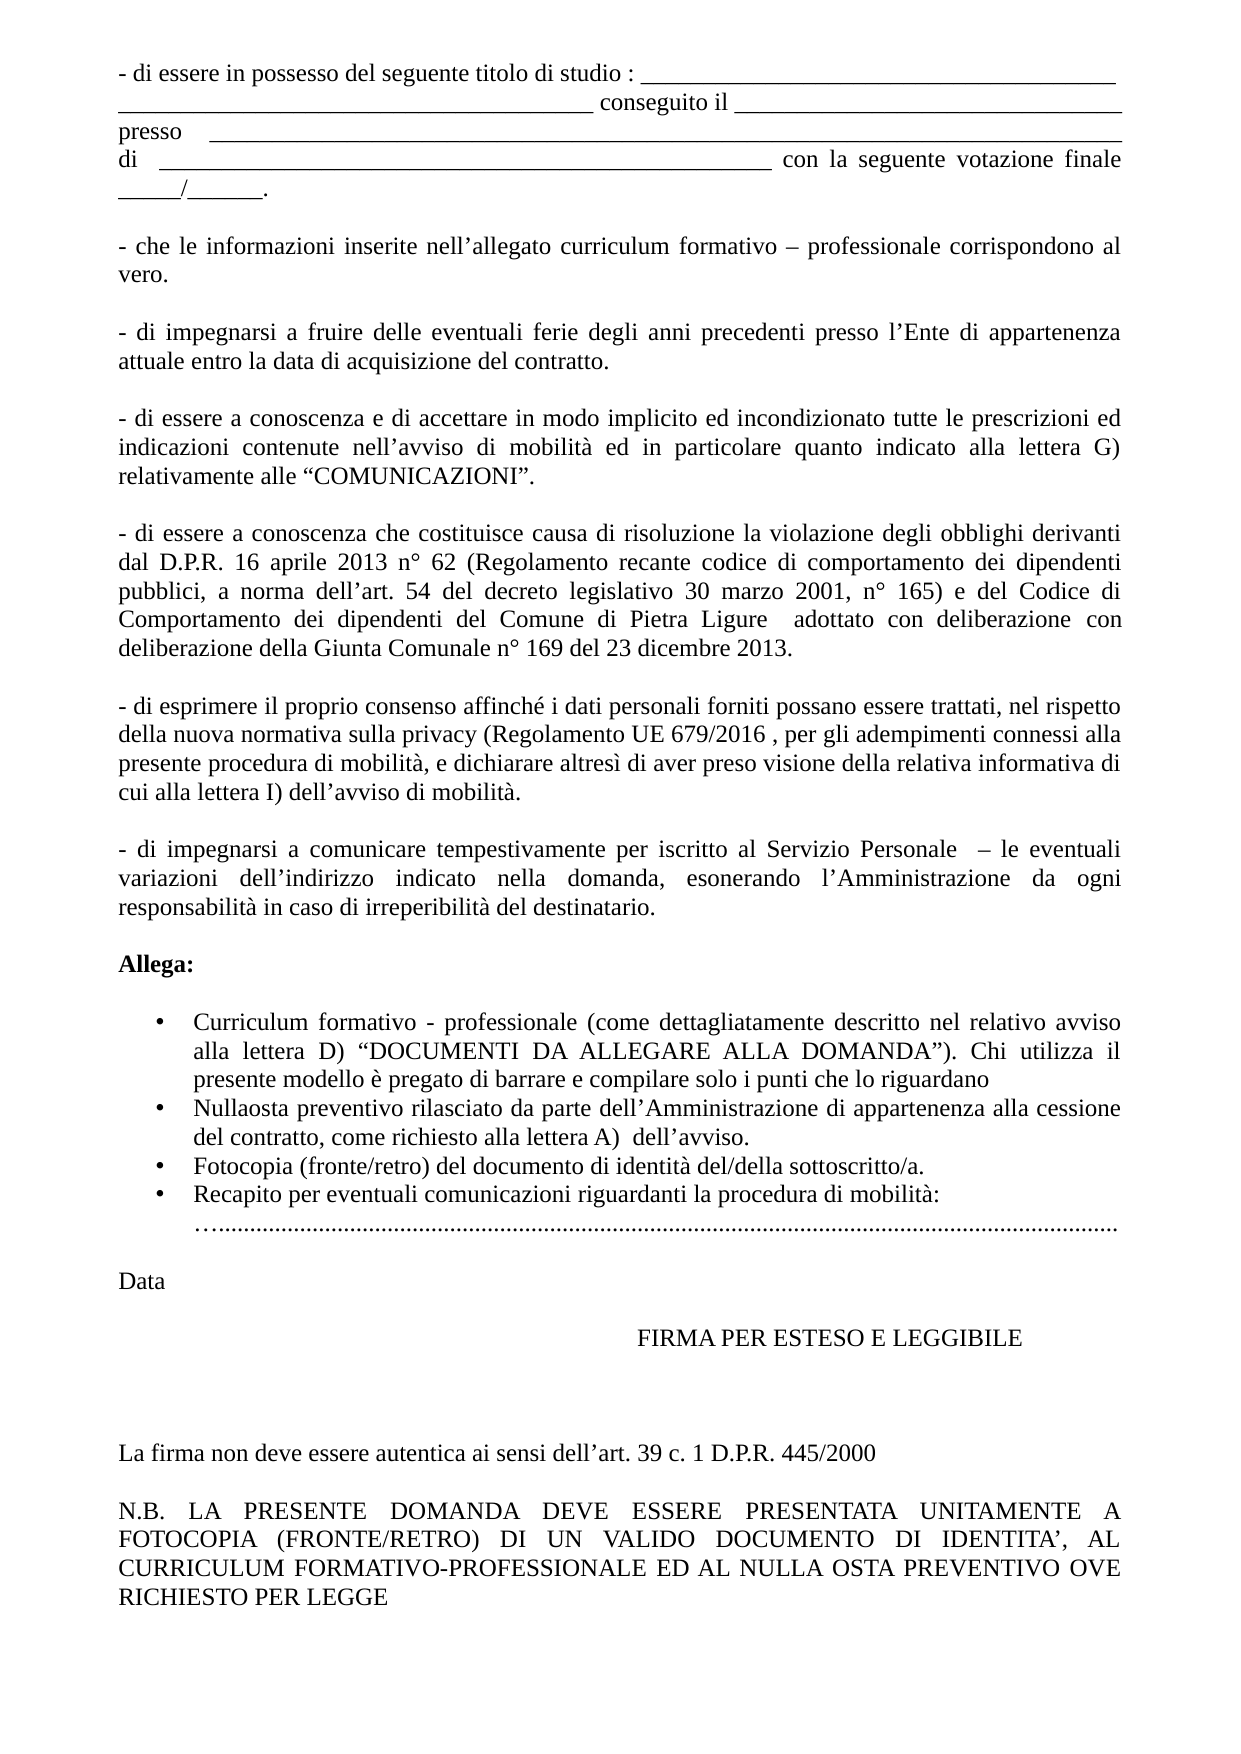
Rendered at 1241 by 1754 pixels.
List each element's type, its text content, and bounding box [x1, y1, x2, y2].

text - di impegnarsi a comunicare tempestivamente per iscritto al Servizio Personale – le eventuali variazioni dell’indirizzo indicato nella domanda, esonerando l’Amministrazione da ogni responsabilità in caso di irreperibilità del destinatario. [118, 834, 1122, 921]
text N.B. LA PRESENTE DOMANDA DEVE ESSERE PRESENTATA UNITAMENTE A FOTOCOPIA (FRONTE/RETRO) DI UN VALIDO DOCUMENTO DI IDENTITA’, AL CURRICULUM FORMATIVO-PROFESSIONALE ED AL NULLA OSTA PREVENTIVO OVE RICHIESTO PER LEGGE [118, 1496, 1122, 1611]
text - di impegnarsi a fruire delle eventuali ferie degli anni precedenti presso l’Ente di appartenenza attuale entro la data di acquisizione del contratto. [118, 317, 1122, 374]
text Allega: [118, 949, 1122, 978]
text ______________________________________ conseguito il _______________________________ presso _________________________________________________________________________ di _________________________________________________ con la seguente votazione finale _____/______. [118, 87, 1122, 202]
text - di essere a conoscenza che costituisce causa di risoluzione la violazione degli obblighi derivanti dal D.P.R. 16 aprile 2013 n° 62 (Regolamento recante codice di comportamento dei dipendenti pubblici, a norma dell’art. 54 del decreto legislativo 30 marzo 2001, n° 165) e del Codice di Comportamento dei dipendenti del Comune di Pietra Ligure adottato con deliberazione con deliberazione della Giunta Comunale n° 169 del 23 dicembre 2013. [118, 518, 1122, 662]
text Data [118, 1266, 1122, 1294]
text - di essere in possesso del seguente titolo di studio : ______________________________________ [118, 58, 1122, 87]
text La firma non deve essere autentica ai sensi dell’art. 39 c. 1 D.P.R. 445/2000 [118, 1438, 1122, 1467]
text - di essere a conoscenza e di accettare in modo implicito ed incondizionato tutte le prescrizioni ed indicazioni contenute nell’avviso di mobilità ed in particolare quanto indicato alla lettera G) relativamente alle “COMUNICAZIONI”. [118, 403, 1122, 489]
list Recapito per eventuali comunicazioni riguardanti la procedura di mobilità: …................................................................................................................................................ [156, 1179, 1122, 1237]
text - che le informazioni inserite nell’allegato curriculum formativo – professionale corrispondono al vero. [118, 231, 1122, 288]
list Fotocopia (fronte/retro) del documento di identità del/della sottoscritto/a. [156, 1151, 1122, 1179]
list Nullaosta preventivo rilasciato da parte dell’Amministrazione di appartenenza alla cessione del contratto, come richiesto alla lettera A) dell’avviso. [156, 1093, 1122, 1151]
text FIRMA PER ESTESO E LEGGIBILE [118, 1323, 1122, 1352]
text - di esprimere il proprio consenso affinché i dati personali forniti possano essere trattati, nel rispetto della nuova normativa sulla privacy (Regolamento UE 679/2016 , per gli adempimenti connessi alla presente procedura di mobilità, e dichiarare altresì di aver preso visione della relativa informativa di cui alla lettera I) dell’avviso di mobilità. [118, 691, 1122, 806]
list Curriculum formativo - professionale (come dettagliatamente descritto nel relativo avviso alla lettera D) “DOCUMENTI DA ALLEGARE ALLA DOMANDA”). Chi utilizza il presente modello è pregato di barrare e compilare solo i punti che lo riguardano [156, 1007, 1122, 1093]
